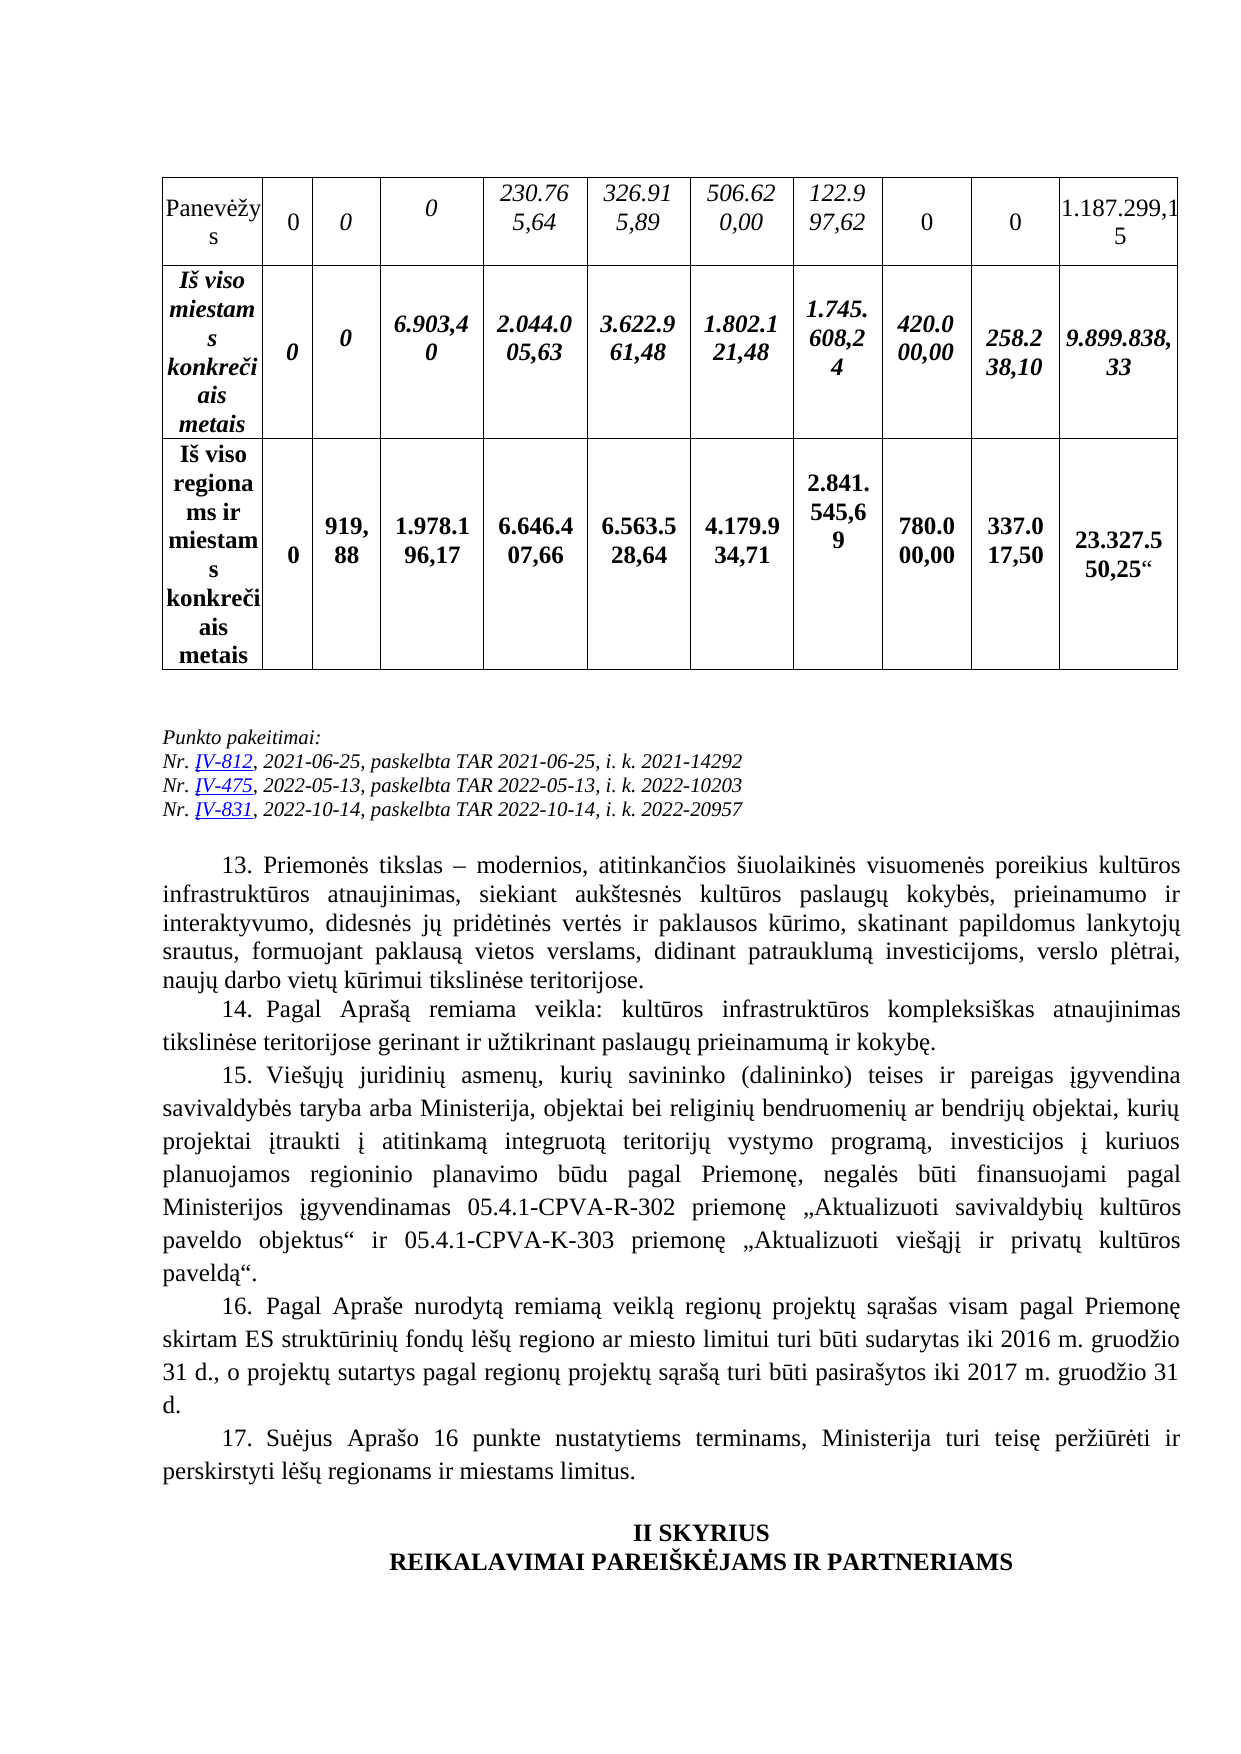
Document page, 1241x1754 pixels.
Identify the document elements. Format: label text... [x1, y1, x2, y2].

table_cell 420.000,00 [883, 266, 971, 438]
table_cell 2.044.005,63 [484, 266, 587, 438]
table_cell 1.802.121,48 [691, 266, 793, 438]
table_cell 230.765,64 [484, 178, 587, 264]
table_cell 2.841.545,69 [794, 439, 882, 669]
table_cell 9.899.838,33 [1060, 266, 1177, 438]
table_cell 6.563.528,64 [588, 439, 690, 669]
table_cell 0 [381, 178, 483, 264]
text 16. Pagal Apraše nurodytą remiamą veiklą regionų projektų sąrašas visam pagal Priemonę skirtam ES struktūrinių fondų lėšų regiono ar miesto limitui turi būti sudarytas iki 2016 m. gruodžio 31 d., o projektų sutartys pagal regionų projektų sąrašą turi būti pasirašytos iki 2017 m. gruodžio 31 d. [162, 1291, 1181, 1419]
text 15. Viešųjų juridinių asmenų, kurių savininko (dalininko) teises ir pareigas įgyvendina savivaldybės taryba arba Ministerija, objektai bei religinių bendruomenių ar bendrijų objektai, kurių projektai įtraukti į atitinkamą integruotą teritorijų vystymo programą, investicijos į kuriuos planuojamos regioninio planavimo būdu pagal Priemonę, negalės būti finansuojami pagal Ministerijos įgyvendinamas 05.4.1-CPVA-R-302 priemonę „Aktualizuoti savivaldybių kultūros paveldo objektus“ ir 05.4.1-CPVA-K-303 priemonę „Aktualizuoti viešąjį ir privatų kultūros paveldą“. [162, 1060, 1181, 1287]
text 17. Suėjus Aprašo 16 punkte nustatytiems terminams, Ministerija turi teisę peržiūrėti ir perskirstyti lėšų regionams ir miestams limitus. [162, 1423, 1181, 1485]
table_cell 337.017,50 [972, 439, 1059, 669]
text 13. Priemonės tikslas – modernios, atitinkančios šiuolaikinės visuomenės poreikius kultūros infrastruktūros atnaujinimas, siekiant aukštesnės kultūros paslaugų kokybės, prieinamumo ir interaktyvumo, didesnės jų pridėtinės vertės ir paklausos kūrimo, skatinant papildomus lankytojų srautus, formuojant paklausą vietos verslams, didinant patrauklumą investicijoms, verslo plėtrai, naujų darbo vietų kūrimui tikslinėse teritorijose. [162, 850, 1181, 994]
table_cell 3.622.961,48 [588, 266, 690, 438]
table_cell 0 [313, 266, 380, 438]
text Punkto pakeitimai: [162, 725, 1181, 749]
table_cell Iš viso regionams ir miestams konkrečiais metais [163, 439, 262, 669]
table_cell 1.187.299,15 [1060, 178, 1177, 264]
table_cell 0 [972, 178, 1059, 264]
table_cell 1.745.608,24 [794, 266, 882, 438]
table_cell 4.179.934,71 [691, 439, 793, 669]
table_cell 506.620,00 [691, 178, 793, 264]
table_cell 0 [883, 178, 971, 264]
text Nr. ĮV-831, 2022-10-14, paskelbta TAR 2022-10-14, i. k. 2022-20957 [162, 797, 1181, 821]
table_cell 1.978.196,17 [381, 439, 483, 669]
table_cell 6.646.407,66 [484, 439, 587, 669]
text Nr. ĮV-812, 2021-06-25, paskelbta TAR 2021-06-25, i. k. 2021-14292 [162, 749, 1181, 773]
table_cell 326.915,89 [588, 178, 690, 264]
table_cell 0 [263, 178, 312, 264]
table_cell 122.997,62 [794, 178, 882, 264]
table_cell 919,88 [313, 439, 380, 669]
table_cell 0 [263, 266, 312, 438]
text REIKALAVIMAI PAREIŠKĖJAMS IR PARTNERIAMS [162, 1547, 1181, 1576]
table_cell 0 [263, 439, 312, 669]
table_cell 0 [313, 178, 380, 264]
table_cell 780.000,00 [883, 439, 971, 669]
text Nr. ĮV-475, 2022-05-13, paskelbta TAR 2022-05-13, i. k. 2022-10203 [162, 773, 1181, 797]
text 14. Pagal Aprašą remiama veikla: kultūros infrastruktūros kompleksiškas atnaujinimas tikslinėse teritorijose gerinant ir užtikrinant paslaugų prieinamumą ir kokybę. [162, 994, 1181, 1056]
table_cell Iš viso miestams konkrečiais metais [163, 266, 262, 438]
table_cell 258.238,10 [972, 266, 1059, 438]
table_cell Panevėžys [163, 178, 262, 264]
table_cell 23.327.550,25“ [1060, 439, 1177, 669]
table_cell 6.903,40 [381, 266, 483, 438]
text II SKYRIUS [162, 1518, 1181, 1547]
